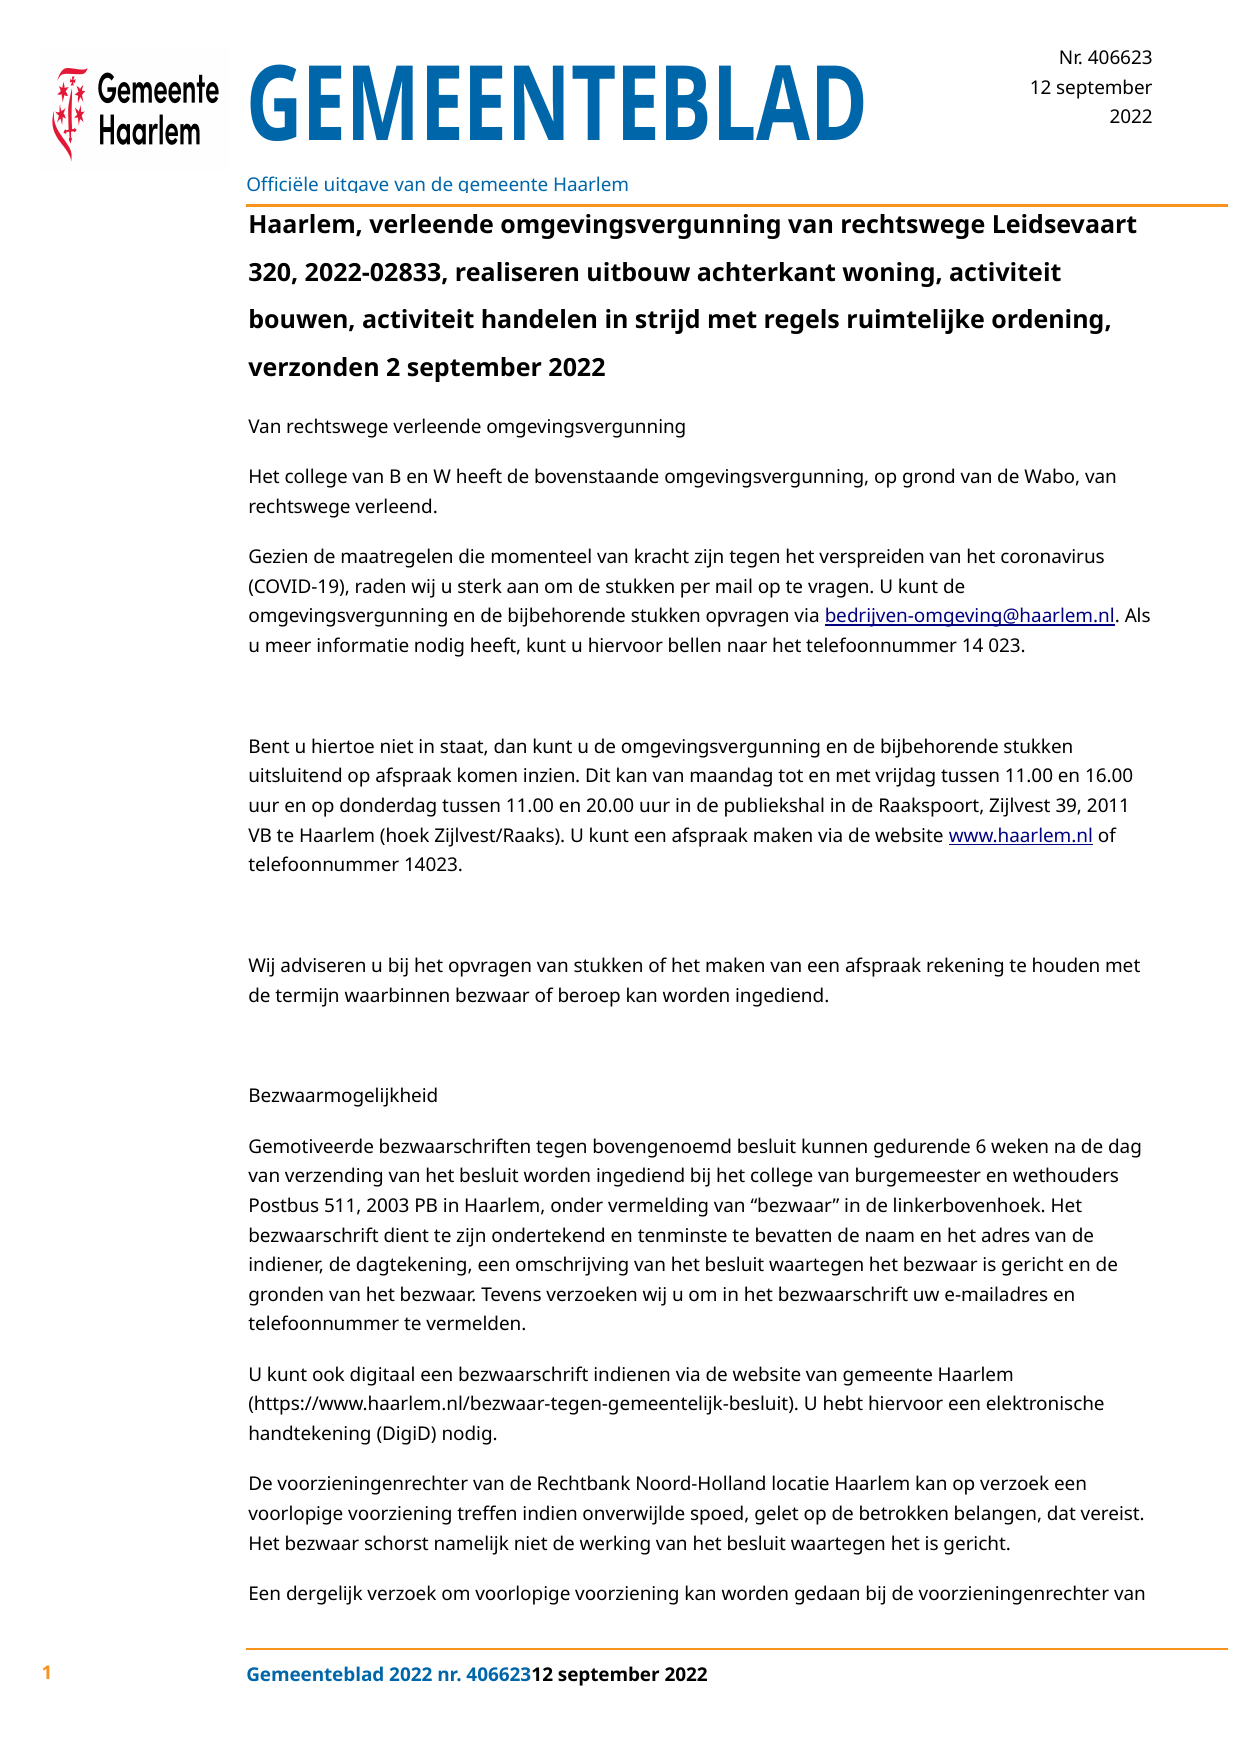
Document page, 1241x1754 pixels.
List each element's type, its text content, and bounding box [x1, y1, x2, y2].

text Van rechtswege verleende omgevingsvergunning [248, 413, 1152, 439]
text De voorzieningenrechter van de Rechtbank Noord-Holland locatie Haarlem kan op verzoek een voorlopige voorziening treffen indien onverwijlde spoed, gelet op de betrokken belangen, dat vereist. Het bezwaar schorst namelijk niet de werking van het besluit waartegen het is gericht. [248, 1471, 1152, 1556]
text Gemotiveerde bezwaarschriften tegen bovengenoemd besluit kunnen gedurende 6 weken na de dag van verzending van het besluit worden ingediend bij het college van burgemeester en wethouders Postbus 511, 2003 PB in Haarlem, onder vermelding van “bezwaar” in de linkerbovenhoek. Het bezwaarschrift dient te zijn ondertekend en tenminste te bevatten de naam en het adres van de indiener, de dagtekening, een omschrijving van het besluit waartegen het bezwaar is gericht en de gronden van het bezwaar. Tevens verzoeken wij u om in het bezwaarschrift uw e-mailadres en telefoonnummer te vermelden. [248, 1133, 1152, 1336]
picture [41, 47, 231, 172]
text Een dergelijk verzoek om voorlopige voorziening kan worden gedaan bij de voorzieningenrechter van [248, 1580, 1152, 1606]
text U kunt ook digitaal een bezwaarschrift indienen via de website van gemeente Haarlem (https://www.haarlem.nl/bezwaar-tegen-gemeentelijk-besluit). U hebt hiervoor een elektronische handtekening (DigiD) nodig. [248, 1361, 1152, 1446]
text Wij adviseren u bij het opvragen van stukken of het maken van een afspraak rekening te houden met de termijn waarbinnen bezwaar of beroep kan worden ingediend. [248, 952, 1152, 1008]
text Bezwaarmogelijkheid [248, 1083, 1152, 1108]
text Gezien de maatregelen die momenteel van kracht zijn tegen het verspreiden van het coronavirus (COVID-19), raden wij u sterk aan om de stukken per mail op te vragen. U kunt de omgevingsvergunning en de bijbehorende stukken opvragen via bedrijven-omgeving@haarlem.nl. Als u meer informatie nodig heeft, kunt u hiervoor bellen naar het telefoonnummer 14 023. [248, 543, 1152, 658]
text Bent u hiertoe niet in staat, dan kunt u de omgevingsvergunning en de bijbehorende stukken uitsluitend op afspraak komen inzien. Dit kan van maandag tot en met vrijdag tussen 11.00 en 16.00 uur en op donderdag tussen 11.00 en 20.00 uur in de publiekshal in de Raakspoort, Zijlvest 39, 2011 VB te Haarlem (hoek Zijlvest/Raaks). U kunt een afspraak maken via de website www.haarlem.nl of telefoonnummer 14023. [248, 733, 1152, 877]
text Het college van B en W heeft de bovenstaande omgevingsvergunning, op grond van de Wabo, van rechtswege verleend. [248, 463, 1152, 519]
text Haarlem, verleende omgevingsvergunning van rechtswege Leidsevaart 320, 2022-02833, realiseren uitbouw achterkant woning, activiteit bouwen, activiteit handelen in strijd met regels ruimtelijke ordening, verzonden 2 september 2022 [248, 207, 1152, 384]
